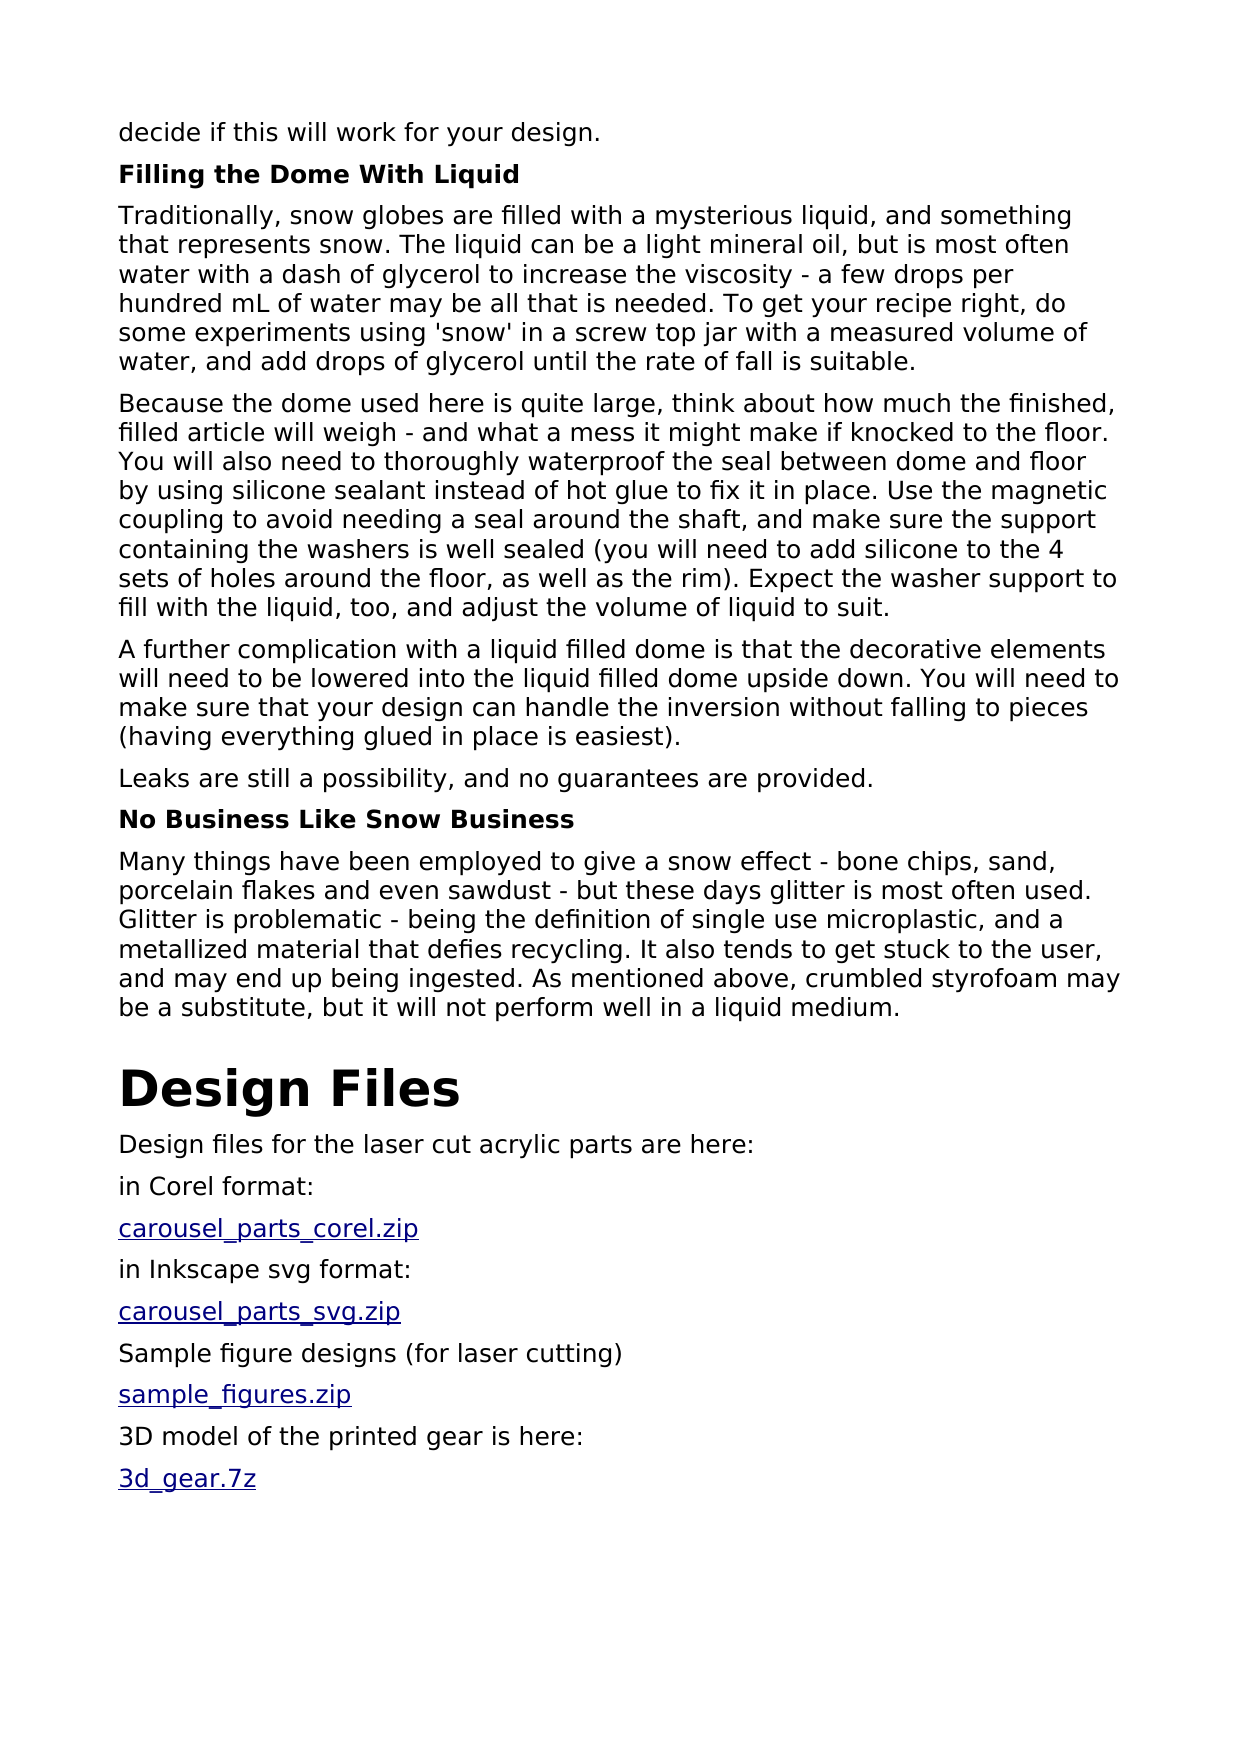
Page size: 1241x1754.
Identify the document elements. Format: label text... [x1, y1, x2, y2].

text Many things have been employed to give a snow effect - bone chips, sand, porcelain flakes and even sawdust - but these days glitter is most often used. Glitter is problematic - being the definition of single use microplastic, and a metallized material that defies recycling. It also tends to get stuck to the user, and may end up being ingested. As mentioned above, crumbled styrofoam may be a substitute, but it will not perform well in a liquid medium. [118, 847, 1122, 1022]
text A further complication with a liquid filled dome is that the decorative elements will need to be lowered into the liquid filled dome upside down. You will need to make sure that your design can handle the inversion without falling to pieces (having everything glued in place is easiest). [118, 635, 1122, 751]
subtitle Design Files [118, 1060, 1122, 1118]
text 3D model of the printed gear is here: [118, 1422, 1122, 1451]
text in Corel format: [118, 1172, 1122, 1201]
text Leaks are still a possibility, and no guarantees are provided. [118, 764, 1122, 793]
text Because the dome used here is quite large, think about how much the finished, filled article will weigh - and what a mess it might make if knocked to the floor. You will also need to thoroughly waterproof the seal between dome and floor by using silicone sealant instead of hot glue to fix it in place. Use the magnetic coupling to avoid needing a seal around the shaft, and make sure the support containing the washers is well sealed (you will need to add silicone to the 4 sets of holes around the floor, as well as the rim). Expect the washer support to fill with the liquid, too, and adjust the volume of liquid to suit. [118, 389, 1122, 622]
text Design files for the laser cut acrylic parts are here: [118, 1131, 1122, 1160]
text in Inkscape svg format: [118, 1256, 1122, 1285]
text No Business Like Snow Business [118, 806, 1122, 835]
text Traditionally, snow globes are filled with a mysterious liquid, and something that represents snow. The liquid can be a light mineral oil, but is most often water with a dash of glycerol to increase the viscosity - a few drops per hundred mL of water may be all that is needed. To get your recipe right, do some experiments using 'snow' in a screw top jar with a measured volume of water, and add drops of glycerol until the rate of fall is suitable. [118, 201, 1122, 376]
text decide if this will work for your design. [118, 118, 1122, 147]
text sample_figures.zip [118, 1381, 1122, 1410]
text 3d_gear.7z [118, 1464, 1122, 1493]
text Sample figure designs (for laser cutting) [118, 1339, 1122, 1368]
text carousel_parts_svg.zip [118, 1297, 1122, 1326]
text Filling the Dome With Liquid [118, 160, 1122, 189]
text carousel_parts_corel.zip [118, 1214, 1122, 1243]
